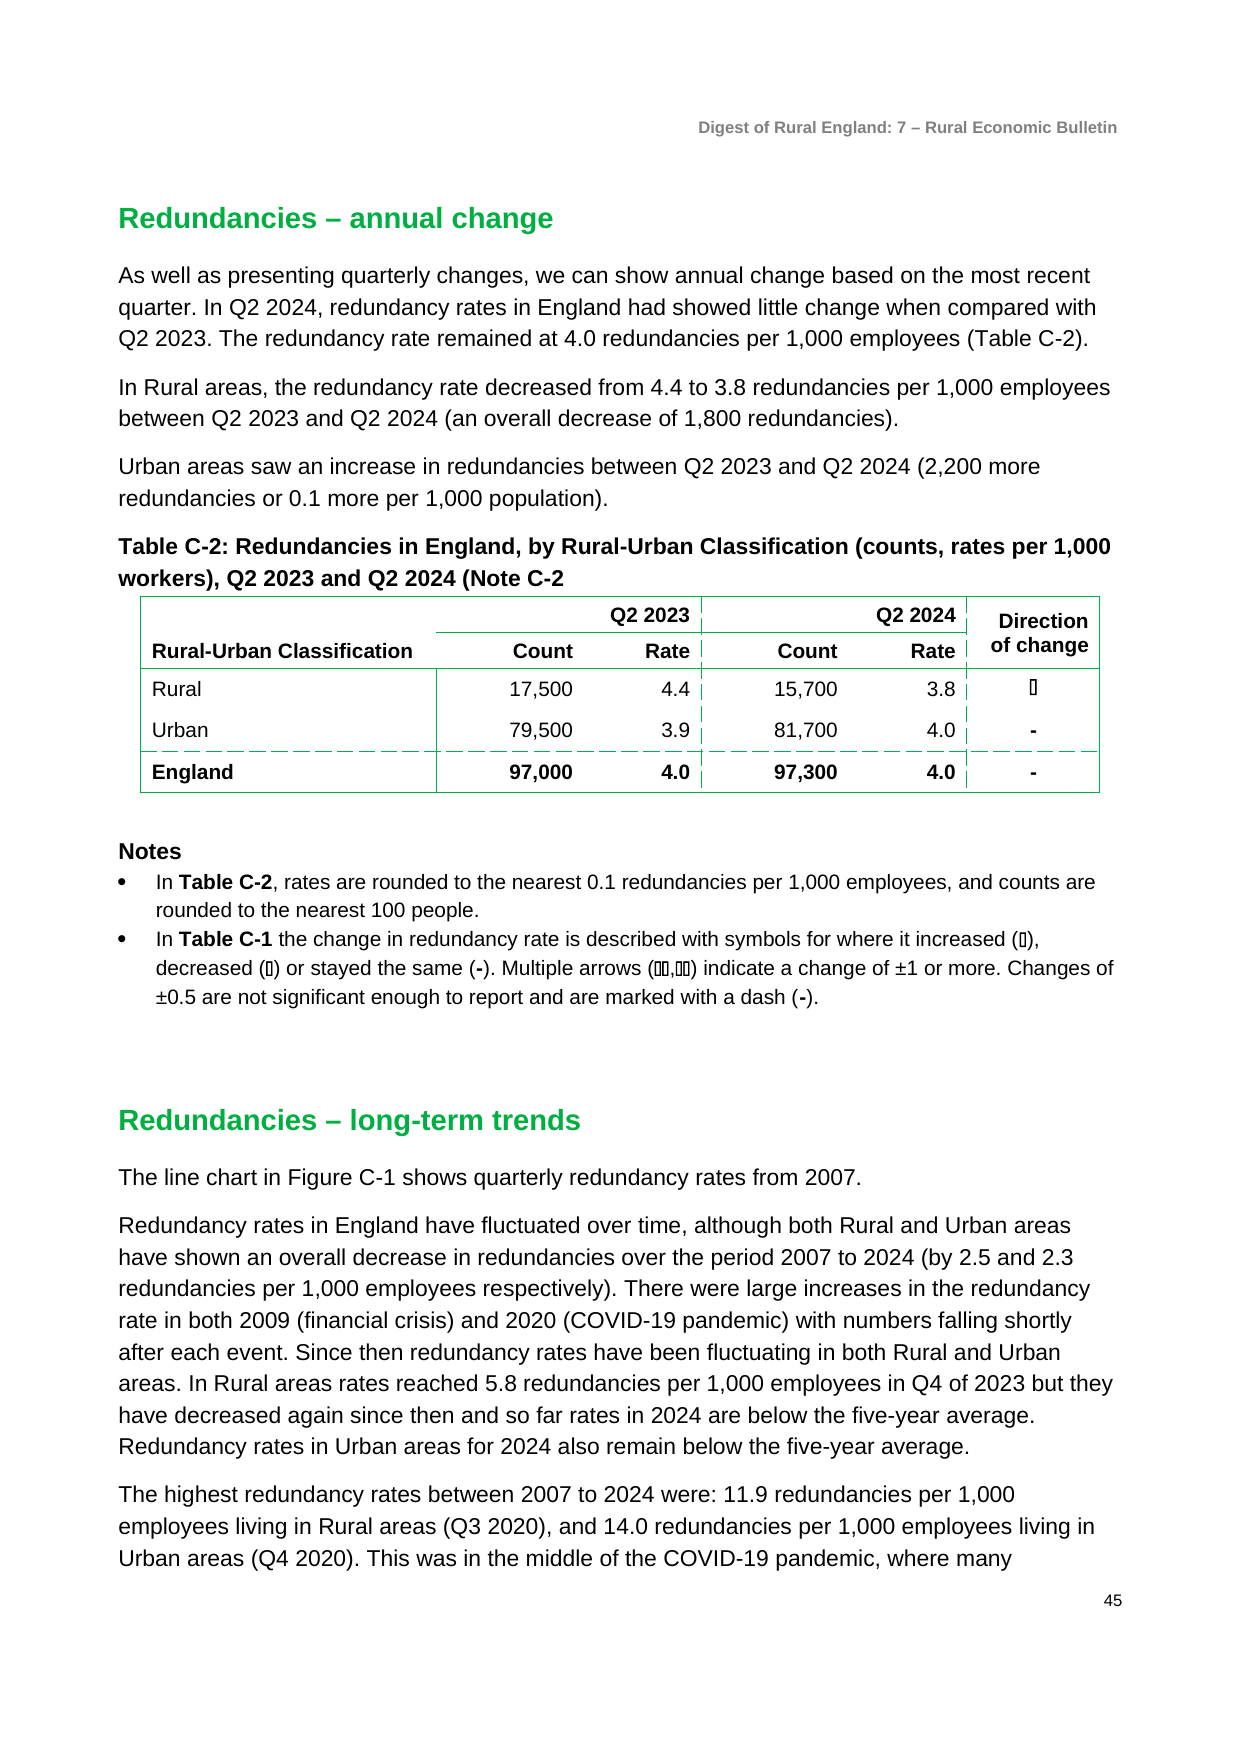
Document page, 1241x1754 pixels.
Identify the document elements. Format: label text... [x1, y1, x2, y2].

table_cell Urban [141, 709, 436, 751]
table_cell Rural [141, 669, 436, 709]
text Redundancy rates in England have fluctuated over time, although both Rural and Urban areas have shown an overall decrease in redundancies over the period 2007 to 2024 (by 2.5 and 2.3 redundancies per 1,000 employees respectively). There were large increases in the redundancy rate in both 2009 (financial crisis) and 2020 (COVID-19 pandemic) with numbers falling shortly after each event. Since then redundancy rates have been fluctuating in both Rural and Urban areas. In Rural areas rates reached 5.8 redundancies per 1,000 employees in Q4 of 2023 but they have decreased again since then and so far rates in 2024 are below the five-year average. Redundancy rates in Urban areas for 2024 also remain below the five-year average. [118, 1212, 1122, 1459]
table_cell 3.8 [849, 669, 967, 709]
table_cell Rate [849, 633, 967, 668]
table_header [141, 597, 436, 632]
text In Rural areas, the redundancy rate decreased from 4.4 to 3.8 redundancies per 1,000 employees between Q2 2023 and Q2 2024 (an overall decrease of 1,800 redundancies). [118, 373, 1122, 431]
table_cell Rural-Urban Classification [141, 632, 436, 668]
list In Table C‑1 the change in redundancy rate is described with symbols for where it increased (), decreased () or stayed the same (-). Multiple arrows (,) indicate a change of ±1 or more. Changes of ±0.5 are not significant enough to report and are marked with a dash (-). [118, 927, 1122, 1009]
text The highest redundancy rates between 2007 to 2024 were: 11.9 redundancies per 1,000 employees living in Rural areas (Q3 2020), and 14.0 redundancies per 1,000 employees living in Urban areas (Q4 2020). This was in the middle of the COVID-19 pandemic, where many [118, 1481, 1122, 1571]
table_cell England [141, 751, 436, 792]
table_cell 4.0 [849, 751, 967, 792]
text Table C‑2: Redundancies in England, by Rural-Urban Classification (counts, rates per 1,000 workers), Q2 2023 and Q2 2024 (Note C-2) [118, 533, 1122, 591]
text As well as presenting quarterly changes, we can show annual change based on the most recent quarter. In Q2 2024, redundancy rates in England had showed little change when compared with Q2 2023. The redundancy rate remained at 4.0 redundancies per 1,000 employees (Table C‑2). [118, 262, 1122, 352]
text Urban areas saw an increase in redundancies between Q2 2023 and Q2 2024 (2,200 more redundancies or 0.1 more per 1,000 population). [118, 453, 1122, 511]
table_header Direction of change [967, 597, 1099, 668]
table_cell 81,700 [701, 709, 849, 751]
table_cell 4.4 [584, 669, 701, 709]
text The line chart in Figure C‑1 shows quarterly redundancy rates from 2007. [118, 1164, 1122, 1190]
table_cell Rate [584, 633, 701, 668]
table_cell 97,000 [437, 751, 584, 792]
table_cell Count [436, 633, 584, 668]
table_cell 4.0 [584, 751, 701, 792]
subtitle Redundancies – long-term trends [118, 1103, 1122, 1137]
table_cell - [967, 709, 1099, 751]
text Notes [118, 838, 1122, 864]
table_cell 17,500 [437, 669, 584, 709]
table_cell 4.0 [849, 709, 967, 751]
table_header Q2 2023 [436, 597, 701, 632]
table_cell  [967, 669, 1099, 709]
list In Table C‑2, rates are rounded to the nearest 0.1 redundancies per 1,000 employees, and counts are rounded to the nearest 100 people. [118, 869, 1122, 922]
table_header Q2 2024 [701, 597, 967, 632]
table_cell 15,700 [701, 669, 849, 709]
table_cell - [967, 751, 1099, 792]
table_cell 97,300 [701, 751, 849, 792]
table_cell 79,500 [437, 709, 584, 751]
subtitle Redundancies – annual change [118, 201, 1122, 235]
table_cell Count [701, 633, 849, 668]
table_cell 3.9 [584, 709, 701, 751]
